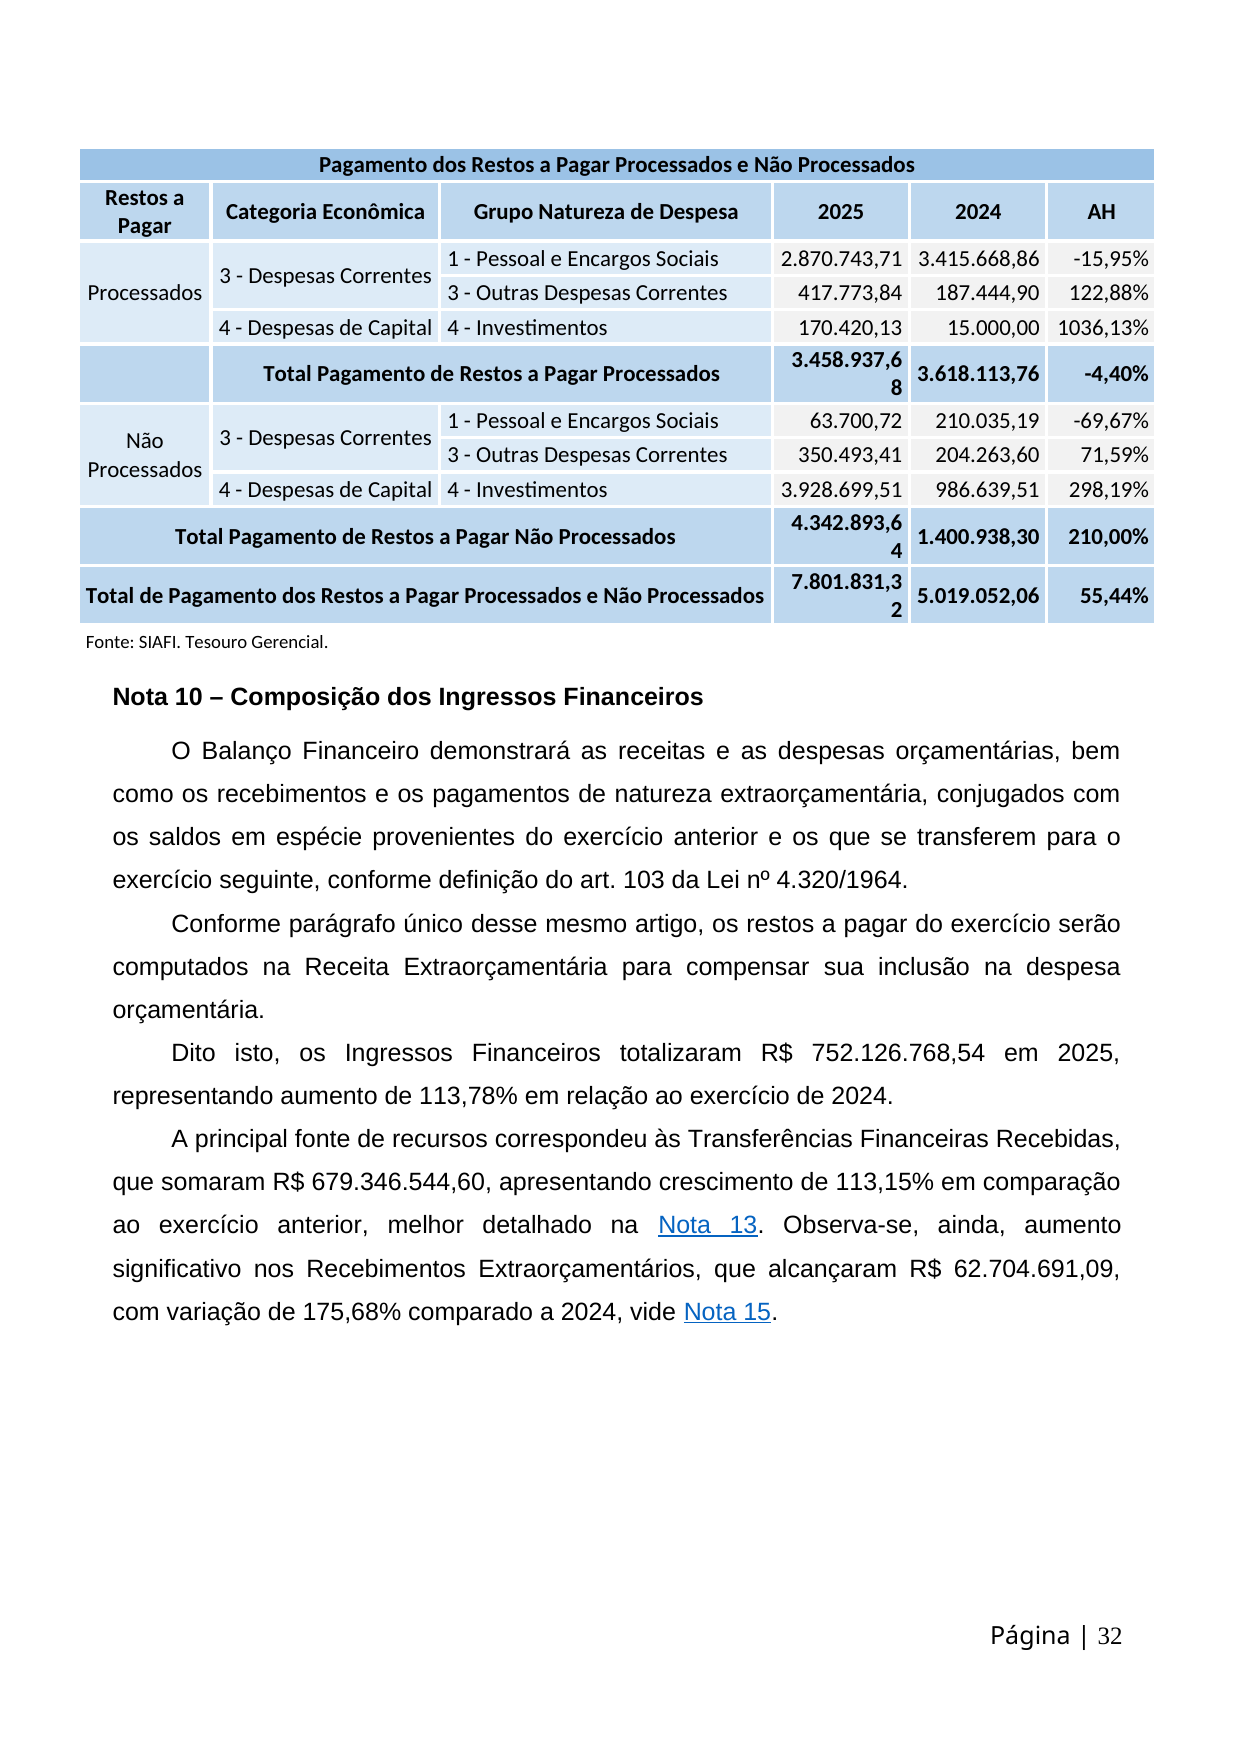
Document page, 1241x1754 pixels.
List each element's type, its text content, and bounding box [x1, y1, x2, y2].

table_cell Grupo Natureza de Despesa [441, 183, 771, 239]
table_header [830, 1340, 990, 1615]
table_cell 3 - Despesas Correntes [213, 405, 438, 470]
text Dito isto, os Ingressos Financeiros totalizaram R$ 752.126.768,54 em 2025, representando aumento de 113,78% em relação ao exercício de 2024. [112, 1038, 1122, 1110]
table_cell -69,67% [1048, 405, 1154, 436]
table_cell Total Pagamento de Restos a Pagar Não Processados [80, 508, 771, 564]
table_cell 3.618.113,76 [911, 346, 1045, 402]
table_cell [80, 346, 209, 402]
table_cell 2.870.743,71 [774, 243, 908, 274]
table_cell 15.000,00 [911, 311, 1045, 342]
table_cell 122,88% [1048, 277, 1154, 308]
table_cell 170.420,13 [774, 311, 908, 342]
table_cell 3.415.668,86 [911, 243, 1045, 274]
table_cell Total de Pagamento dos Restos a Pagar Processados e Não Processados [80, 567, 771, 623]
table_cell 3 - Outras Despesas Correntes [441, 277, 771, 308]
table_cell 1 - Pessoal e Encargos Sociais [441, 243, 771, 274]
table_cell 3.458.937,68 [774, 346, 908, 402]
table_cell 3.928.699,51 [774, 474, 908, 505]
table_cell 187.444,90 [911, 277, 1045, 308]
table_cell 1 - Pessoal e Encargos Sociais [441, 405, 771, 436]
table_cell 3 - Outras Despesas Correntes [441, 439, 771, 470]
table_header [990, 1340, 1086, 1615]
table_cell 4 - Despesas de Capital [213, 311, 438, 342]
table_cell Restos a Pagar [80, 183, 209, 239]
table_cell 210.035,19 [911, 405, 1045, 436]
table_cell [772, 626, 909, 657]
table_cell 1.400.938,30 [911, 508, 1045, 564]
table_cell Categoria Econômica [213, 183, 438, 239]
table_cell 7.801.831,32 [774, 567, 908, 623]
table_cell Processados [80, 243, 209, 342]
table_cell 1036,13% [1048, 311, 1154, 342]
table_cell 5.019.052,06 [911, 567, 1045, 623]
table_cell 4 - Investimentos [441, 311, 771, 342]
table_cell Pagamento dos Restos a Pagar Processados e Não Processados [80, 149, 1154, 180]
table_cell [1047, 626, 1156, 657]
table_cell 204.263,60 [911, 439, 1045, 470]
table_cell 350.493,41 [774, 439, 908, 470]
table_cell Fonte: SIAFI. Tesouro Gerencial. [78, 626, 440, 657]
table_cell 2024 [911, 183, 1045, 239]
table_cell 298,19% [1048, 474, 1154, 505]
table_cell 3 - Despesas Correntes [213, 243, 438, 308]
table_cell -4,40% [1048, 346, 1154, 402]
table_cell 71,59% [1048, 439, 1154, 470]
table_cell AH [1048, 183, 1154, 239]
table_header [669, 1340, 830, 1615]
table_cell 4 - Despesas de Capital [213, 474, 438, 505]
table_cell -15,95% [1048, 243, 1154, 274]
table_cell Total Pagamento de Restos a Pagar Processados [213, 346, 771, 402]
table_cell 210,00% [1048, 508, 1154, 564]
table_cell [440, 626, 772, 657]
text O Balanço Financeiro demonstrará as receitas e as despesas orçamentárias, bem como os recebimentos e os pagamentos de natureza extraorçamentária, conjugados com os saldos em espécie provenientes do exercício anterior e os que se transferem para o exercício seguinte, conforme definição do art. 103 da Lei nº 4.320/1964. [112, 736, 1122, 894]
text Conforme parágrafo único desse mesmo artigo, os restos a pagar do exercício serão computados na Receita Extraorçamentária para compensar sua inclusão na despesa orçamentária. [112, 909, 1122, 1024]
table_cell 4.342.893,64 [774, 508, 908, 564]
table_cell Não Processados [80, 405, 209, 505]
table_cell 55,44% [1048, 567, 1154, 623]
table_cell 986.639,51 [911, 474, 1045, 505]
table_cell [910, 626, 1047, 657]
table_cell 2025 [774, 183, 908, 239]
table_cell 417.773,84 [774, 277, 908, 308]
table_header [149, 1340, 669, 1615]
text A principal fonte de recursos correspondeu às Transferências Financeiras Recebidas, que somaram R$ 679.346.544,60, apresentando crescimento de 113,15% em comparação ao exercício anterior, melhor detalhado na Nota 13. Observa-se, ainda, aumento significativo nos Recebimentos Extraorçamentários, que alcançaram R$ 62.704.691,09, com variação de 175,68% comparado a 2024, vide Nota 15. [112, 1124, 1122, 1326]
subtitle Nota 10 – Composição dos Ingressos Financeiros [112, 682, 1122, 711]
table_cell 63.700,72 [774, 405, 908, 436]
table_cell 4 - Investimentos [441, 474, 771, 505]
